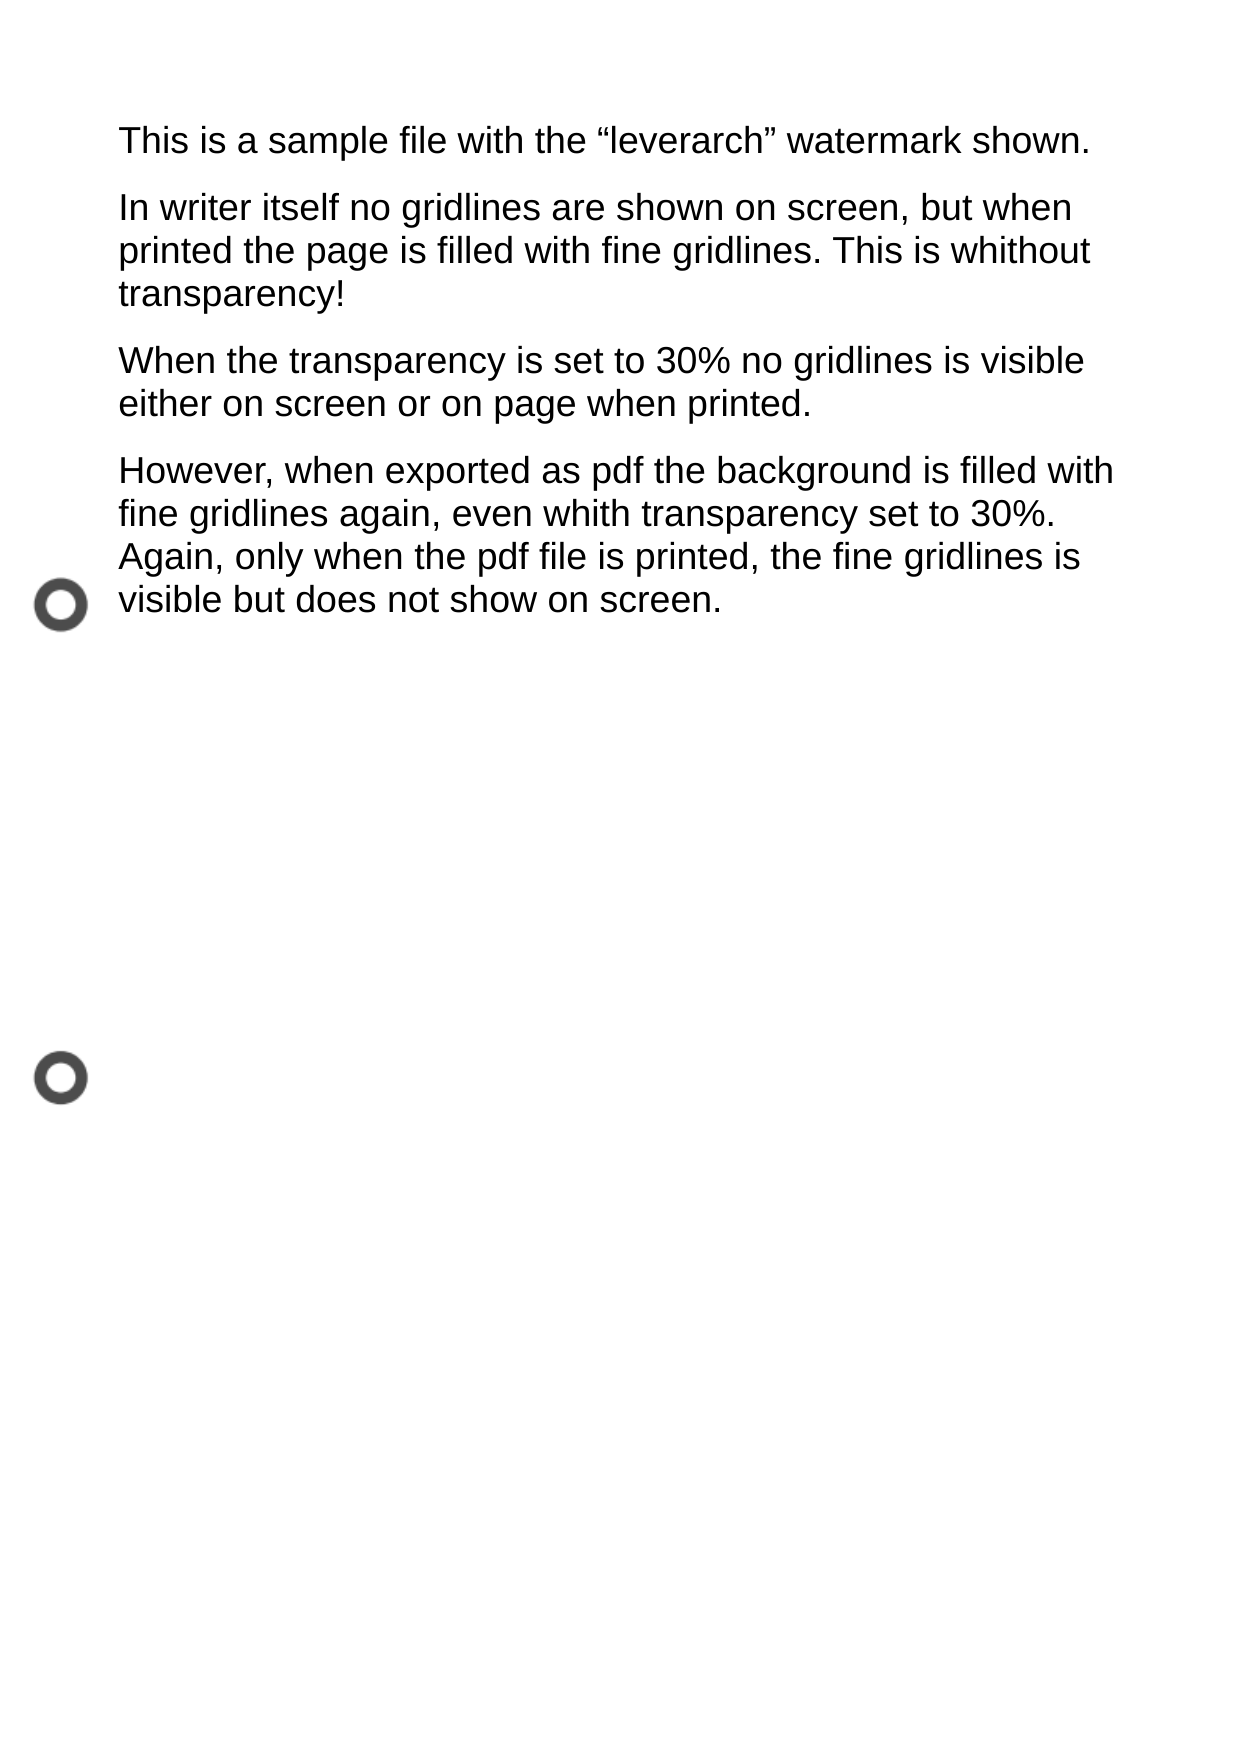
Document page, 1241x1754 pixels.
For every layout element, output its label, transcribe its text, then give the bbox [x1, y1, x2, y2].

text In writer itself no gridlines are shown on screen, but when printed the page is filled with fine gridlines. This is whithout transparency! [118, 185, 1122, 314]
text When the transparency is set to 30% no gridlines is visible either on screen or on page when printed. [118, 338, 1122, 424]
text However, when exported as pdf the background is filled with fine gridlines again, even whith transparency set to 30%. Again, only when the pdf file is printed, the fine gridlines is visible but does not show on screen. [118, 448, 1122, 620]
text This is a sample file with the “leverarch” watermark shown. [118, 118, 1122, 161]
